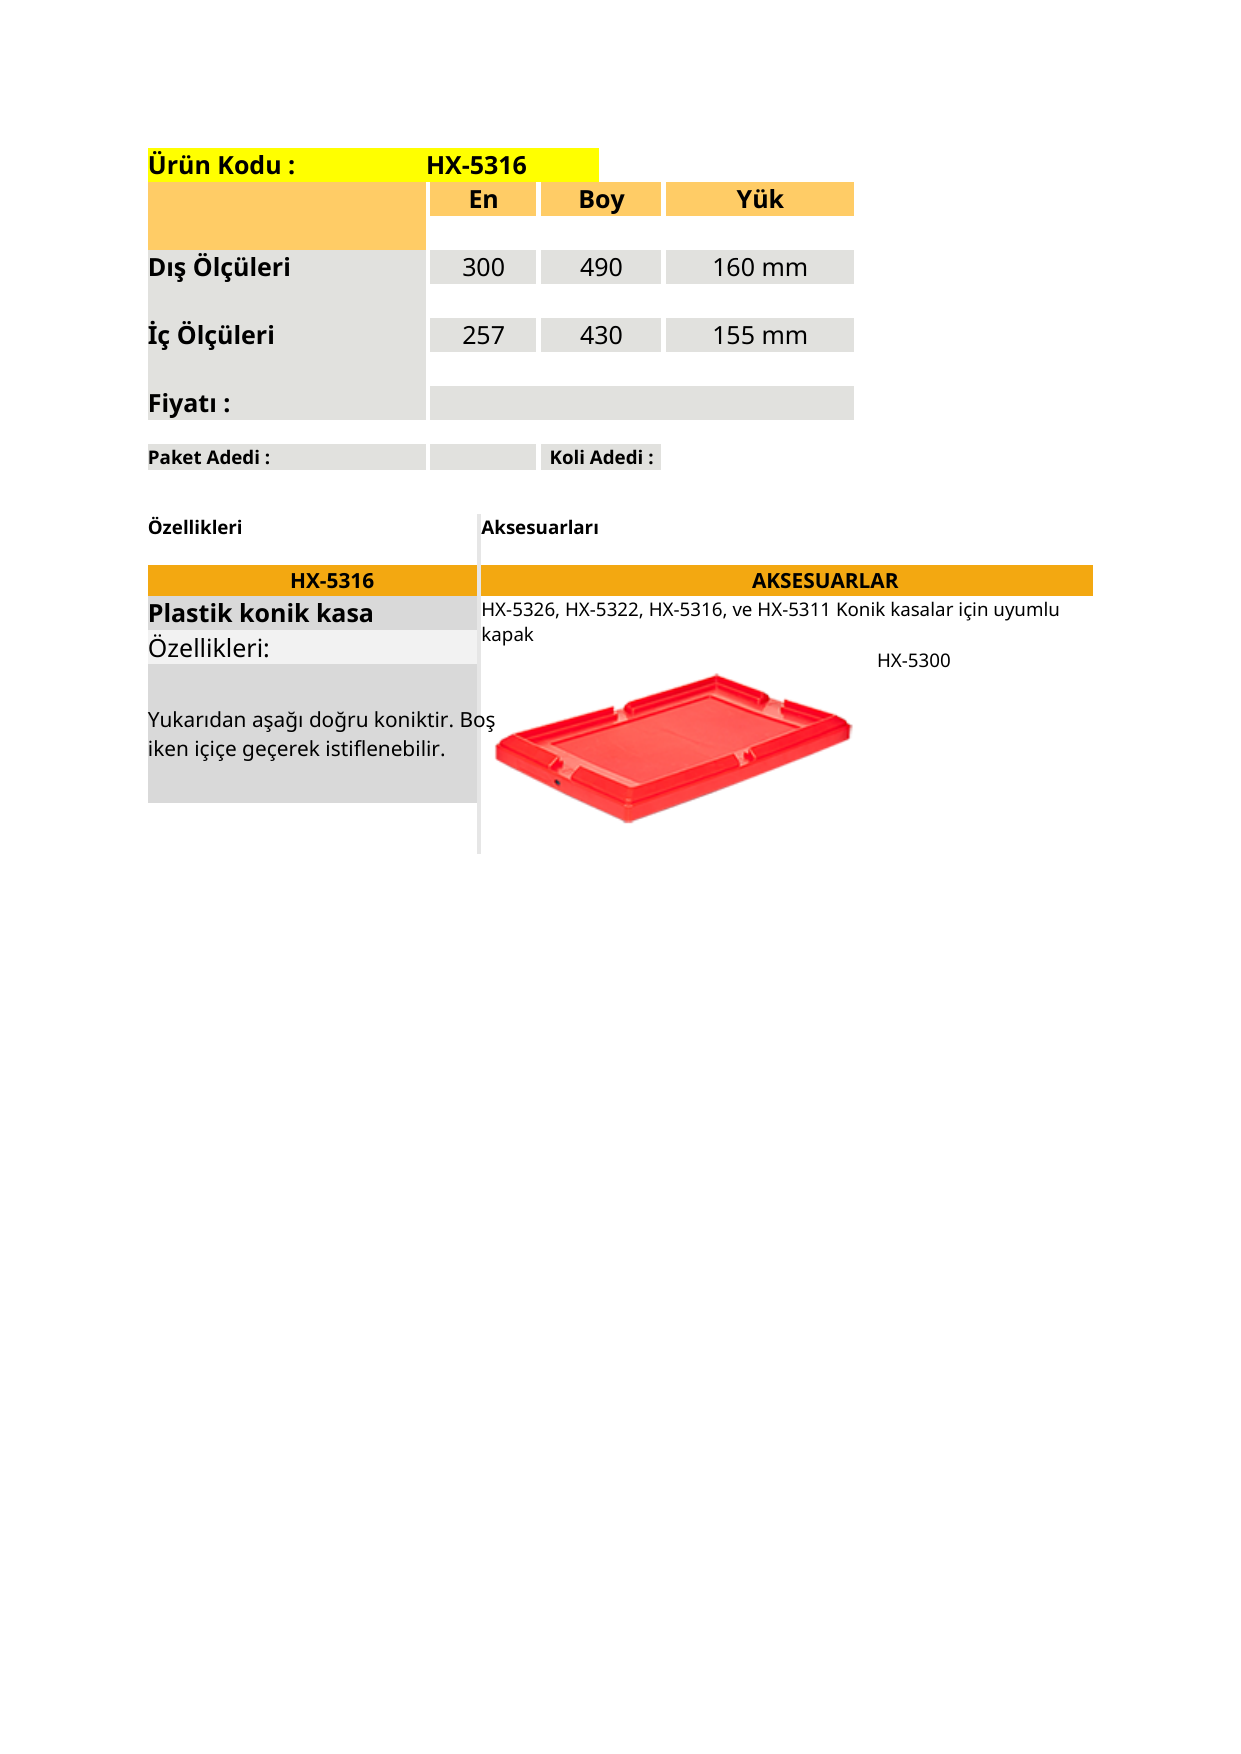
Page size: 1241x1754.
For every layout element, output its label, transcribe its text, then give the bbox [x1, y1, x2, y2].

table_cell [426, 386, 430, 420]
table_cell 430 [536, 318, 541, 352]
table_cell Plastik konik kasa [148, 596, 477, 630]
table_cell Özellikleri: [148, 630, 477, 664]
table_header HX-5316 [426, 148, 599, 182]
table_cell Yukarıdan aşağı doğru koniktir. Boş iken içiçe geçerek istiflenebilir. [148, 664, 477, 803]
table_cell 155 mm [661, 318, 666, 352]
table_cell [661, 444, 854, 470]
table_header [477, 514, 481, 716]
table_cell [536, 284, 661, 318]
table_cell [426, 352, 536, 386]
table_header AKSESUARLAR [481, 565, 1093, 596]
table_header [148, 829, 477, 854]
table_cell [536, 216, 661, 250]
table_cell [536, 352, 661, 386]
table_cell [661, 420, 854, 444]
table_cell [661, 284, 854, 318]
table_cell [426, 420, 536, 444]
table_header Özellikleri [148, 514, 477, 565]
table_cell Boy [536, 182, 541, 216]
table_cell 160 mm [661, 250, 666, 284]
table_header [477, 727, 481, 854]
table_cell En [426, 182, 430, 216]
table_cell 490 [536, 250, 541, 284]
table_cell [426, 216, 536, 250]
table_header Aksesuarları HX-5326, HX-5322, HX-5316, ve HX-5311 Konik kasalar için uyumlu kapak HX-5300 [481, 514, 1093, 565]
table_header Aksesuarları HX-5326, HX-5322, HX-5316, ve HX-5311 Konik kasalar için uyumlu kapak HX-5300 [481, 596, 1093, 854]
table_cell [426, 444, 430, 470]
table_cell [661, 216, 854, 250]
table_cell [426, 284, 536, 318]
table_header [148, 803, 477, 829]
table_cell [148, 420, 426, 444]
table_cell 300 [426, 250, 430, 284]
table_header [599, 148, 661, 182]
table_cell [661, 352, 854, 386]
table_cell [536, 420, 661, 444]
table_cell Yük [661, 182, 666, 216]
table_cell 257 [426, 318, 430, 352]
table_header [661, 148, 854, 182]
table_header Ürün Kodu : [148, 148, 426, 182]
table_header HX-5316 [148, 565, 477, 596]
